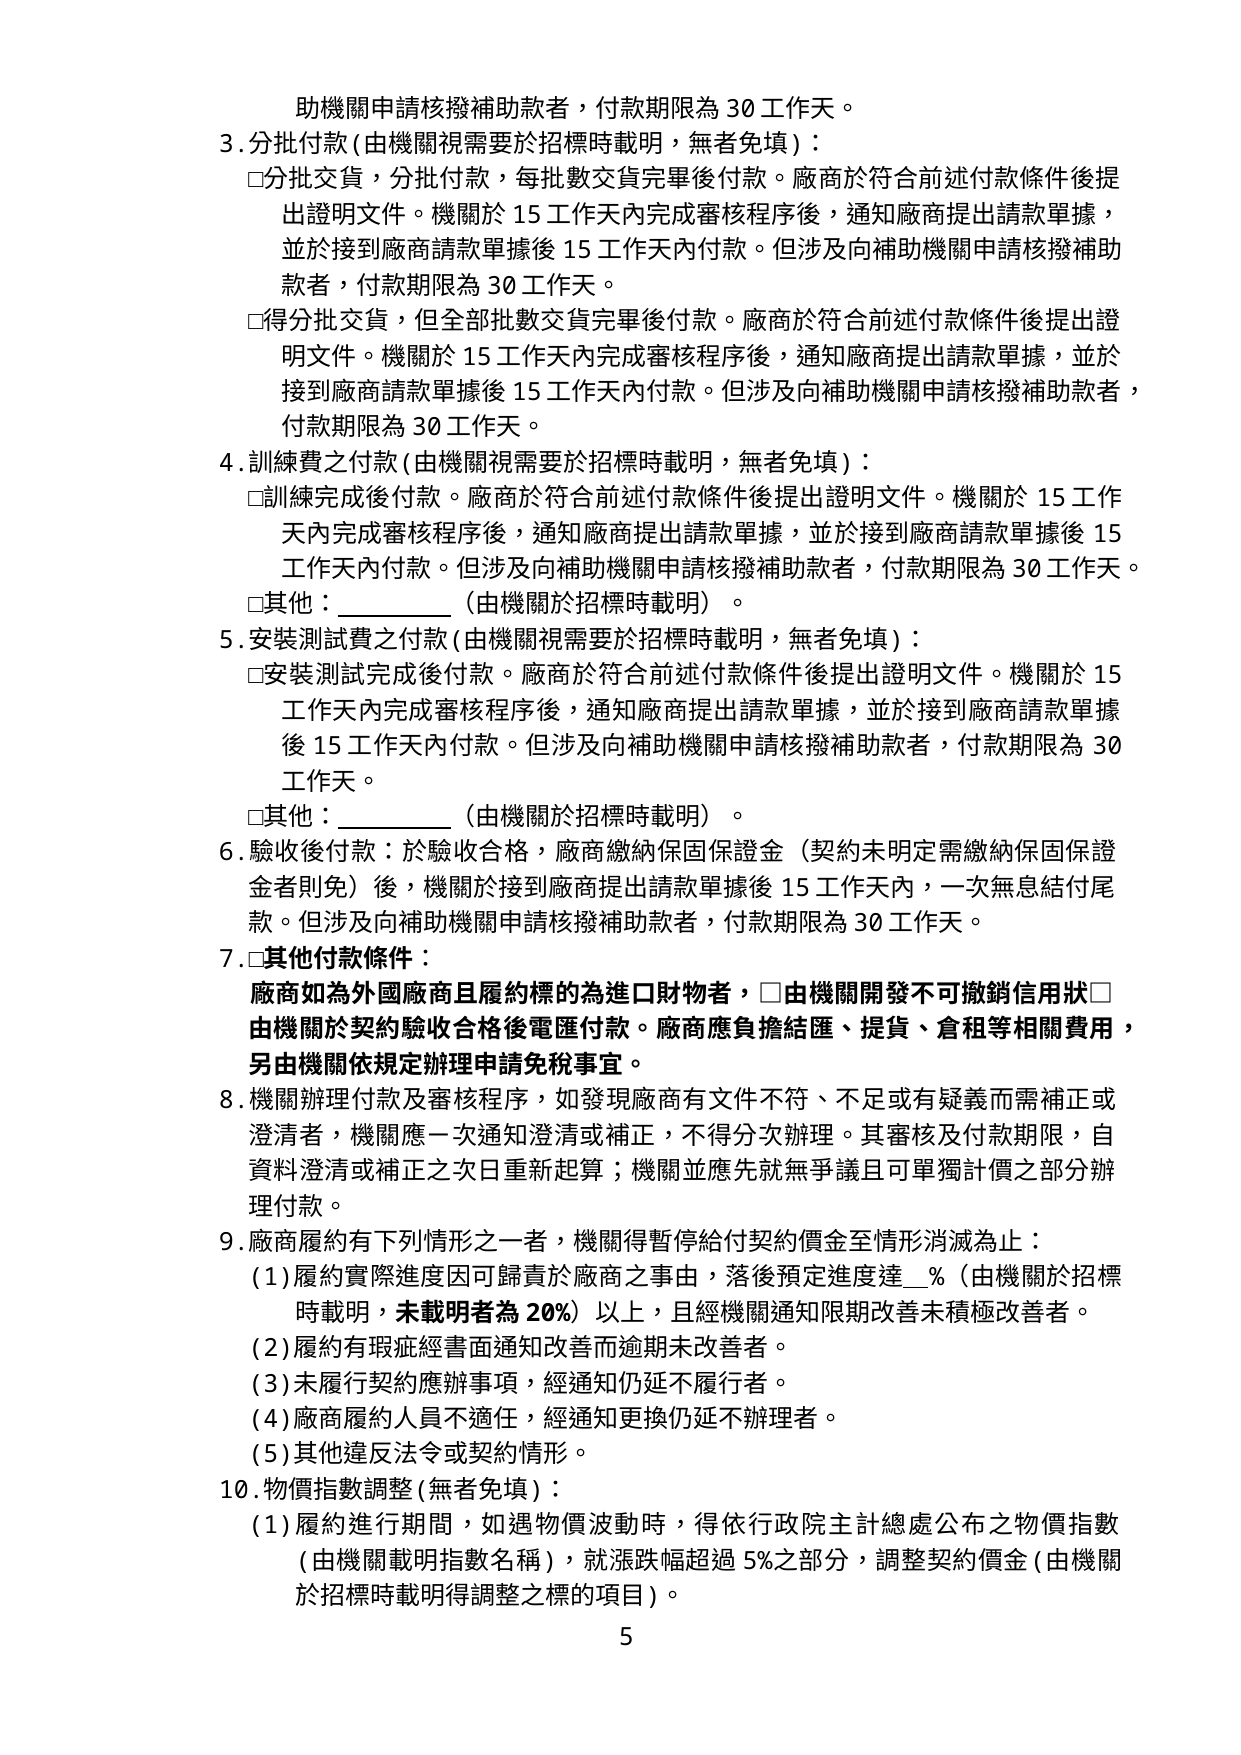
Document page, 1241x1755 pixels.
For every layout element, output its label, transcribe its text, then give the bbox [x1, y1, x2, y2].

text □安裝測試完成後付款。廠商於符合前述付款條件後提出證明文件。機關於15工作天內完成審核程序後，通知廠商提出請款單據，並於接到廠商請款單據後15工作天內付款。但涉及向補助機關申請核撥補助款者，付款期限為30工作天。 [248, 655, 1122, 797]
text □得分批交貨，但全部批數交貨完畢後付款。廠商於符合前述付款條件後提出證明文件。機關於15工作天內完成審核程序後，通知廠商提出請款單據，並於接到廠商請款單據後15工作天內付款。但涉及向補助機關申請核撥補助款者，付款期限為30工作天。 [248, 301, 1122, 443]
text 助機關申請核撥補助款者，付款期限為30工作天。 [248, 89, 1122, 124]
text 7.□其他付款條件： [218, 939, 1116, 974]
text (3)未履行契約應辦事項，經通知仍延不履行者。 [248, 1364, 1122, 1399]
text □其他： （由機關於招標時載明）。 [248, 584, 1122, 620]
text 3.分批付款(由機關視需要於招標時載明，無者免填)： [218, 124, 1116, 159]
text (1)履約進行期間，如遇物價波動時，得依行政院主計總處公布之物價指數 (由機關載明指數名稱)，就漲跌幅超過5%之部分，調整契約價金(由機關於招標時載明得調整之標的項目)。 [248, 1505, 1122, 1612]
text □其他： （由機關於招標時載明）。 [248, 797, 1122, 832]
text □分批交貨，分批付款，每批數交貨完畢後付款。廠商於符合前述付款條件後提出證明文件。機關於15工作天內完成審核程序後，通知廠商提出請款單據，並於接到廠商請款單據後15工作天內付款。但涉及向補助機關申請核撥補助款者，付款期限為30工作天。 [248, 159, 1122, 301]
text 10.物價指數調整(無者免填)： [218, 1470, 1116, 1505]
text 4.訓練費之付款(由機關視需要於招標時載明，無者免填)： [218, 443, 1116, 478]
text 9.廠商履約有下列情形之一者，機關得暫停給付契約價金至情形消滅為止： [218, 1222, 1116, 1257]
text 廠商如為外國廠商且履約標的為進口財物者，□由機關開發不可撤銷信用狀□由機關於契約驗收合格後電匯付款。廠商應負擔結匯、提貨、倉租等相關費用，另由機關依規定辦理申請免稅事宜。 [218, 974, 1116, 1080]
text 8.機關辦理付款及審核程序，如發現廠商有文件不符、不足或有疑義而需補正或澄清者，機關應ㄧ次通知澄清或補正，不得分次辦理。其審核及付款期限，自資料澄清或補正之次日重新起算；機關並應先就無爭議且可單獨計價之部分辦理付款。 [218, 1080, 1116, 1222]
text (4)廠商履約人員不適任，經通知更換仍延不辦理者。 [248, 1399, 1122, 1434]
text (2)履約有瑕疵經書面通知改善而逾期未改善者。 [248, 1328, 1122, 1364]
text 5.安裝測試費之付款(由機關視需要於招標時載明，無者免填)： [218, 620, 1116, 655]
text (1)履約實際進度因可歸責於廠商之事由，落後預定進度達＿%（由機關於招標時載明，未載明者為20%）以上，且經機關通知限期改善未積極改善者。 [248, 1257, 1122, 1328]
text (5)其他違反法令或契約情形。 [248, 1434, 1122, 1470]
text □訓練完成後付款。廠商於符合前述付款條件後提出證明文件。機關於15工作天內完成審核程序後，通知廠商提出請款單據，並於接到廠商請款單據後15工作天內付款。但涉及向補助機關申請核撥補助款者，付款期限為30工作天。 [248, 478, 1122, 584]
text 6.驗收後付款：於驗收合格，廠商繳納保固保證金（契約未明定需繳納保固保證金者則免）後，機關於接到廠商提出請款單據後15工作天內，一次無息結付尾款。但涉及向補助機關申請核撥補助款者，付款期限為30工作天。 [218, 832, 1116, 939]
